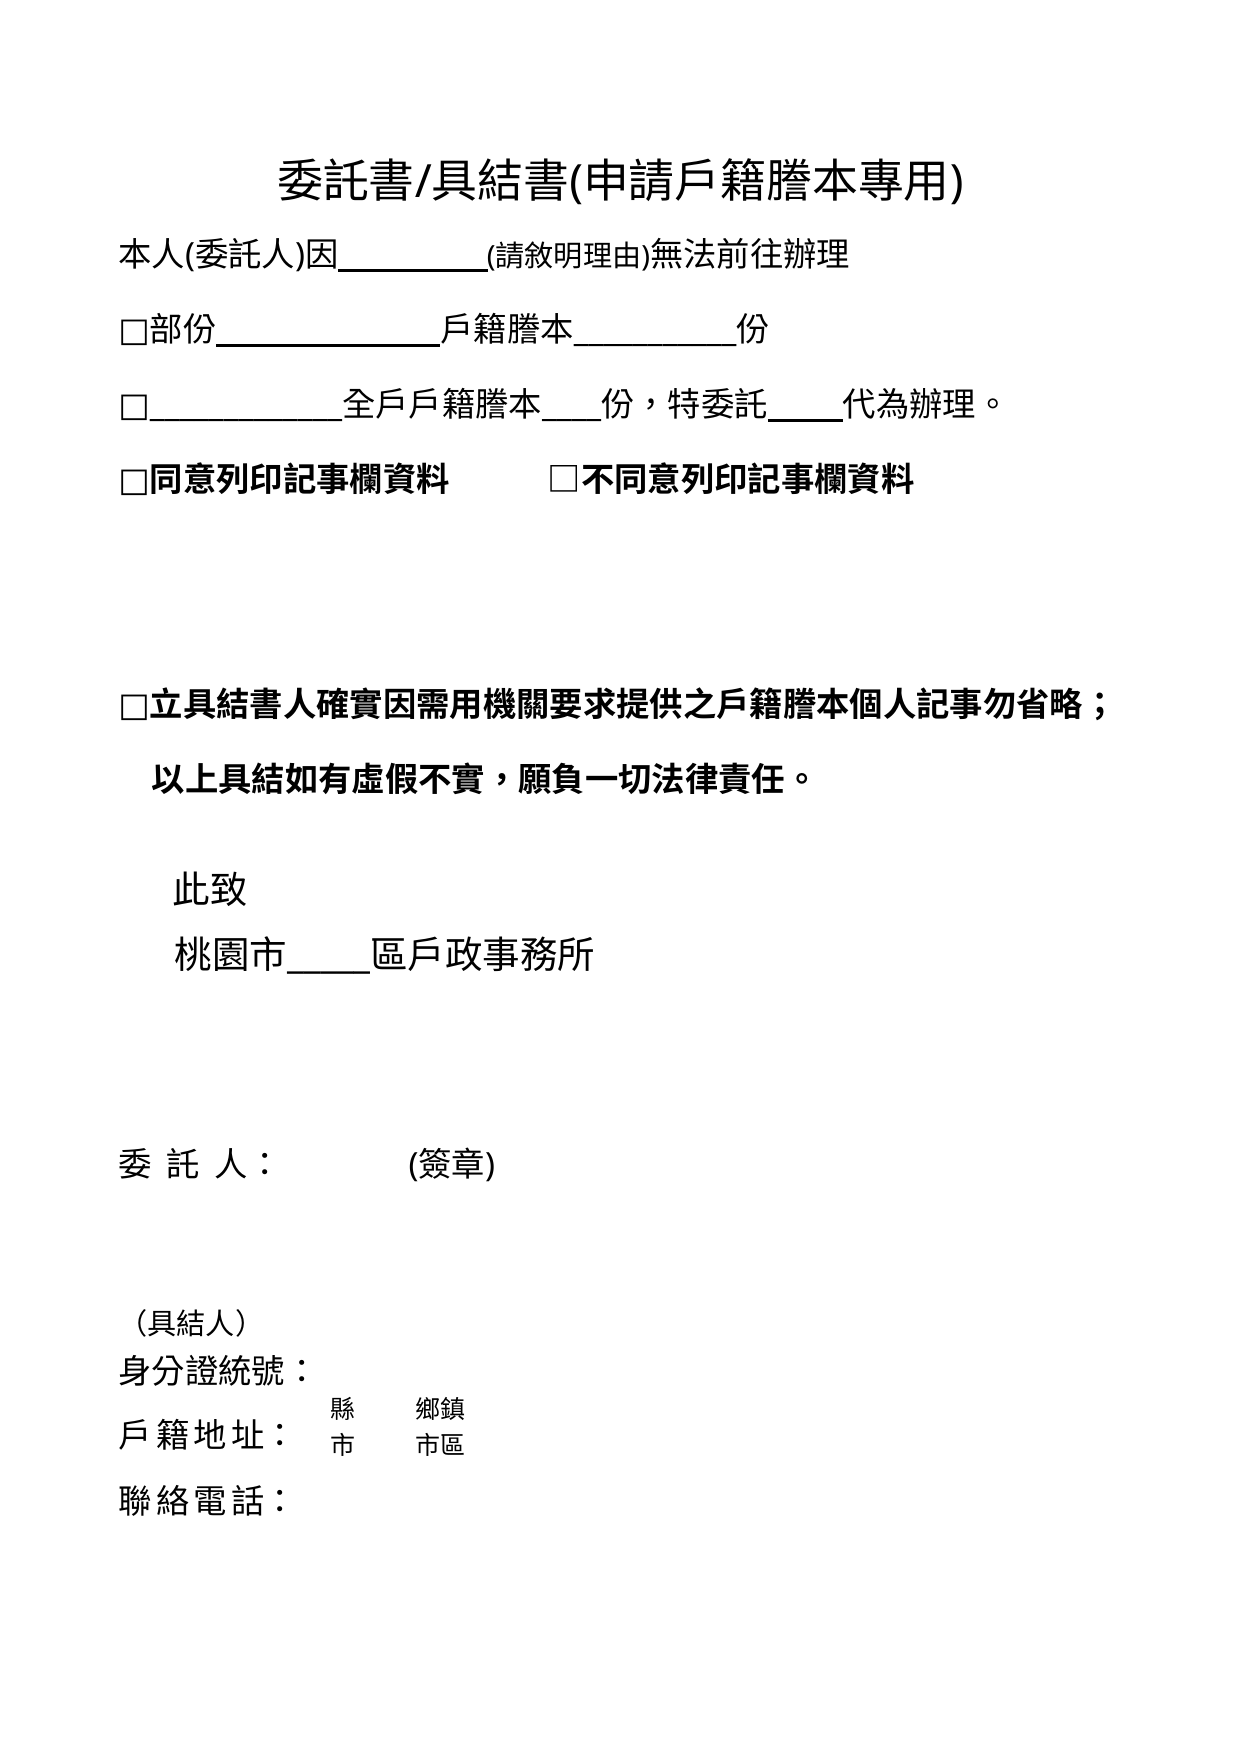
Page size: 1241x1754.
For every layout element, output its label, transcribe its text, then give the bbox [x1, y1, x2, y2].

text 委託書/具結書(申請戶籍謄本專用) [118, 140, 1122, 215]
text 委 託 人： (簽章) [118, 1139, 1122, 1185]
text □立具結書人確實因需用機關要求提供之戶籍謄本個人記事勿省略； [118, 665, 1122, 740]
text 本人(委託人)因 (請敘明理由)無法前往辦理 [118, 215, 1122, 290]
text 聯 絡 電 話： [118, 1460, 1122, 1527]
text 此致 [135, 860, 1122, 914]
text 身分證統號： [118, 1344, 1122, 1394]
text □同意列印記事欄資料 □不同意列印記事欄資料 [118, 440, 1122, 515]
text （具結人） [118, 1298, 1122, 1344]
text 以上具結如有虛假不實，願負一切法律責任。 [118, 740, 1122, 815]
text 戶 籍 地 址： 縣市 鄉鎮市區 [118, 1394, 1122, 1460]
text 桃園市_____區戶政事務所 [118, 914, 1122, 989]
text □部份 戶籍謄本___________份 [118, 290, 1122, 365]
text □_____________全戶戶籍謄本____份，特委託 代為辦理。 [118, 365, 1122, 440]
